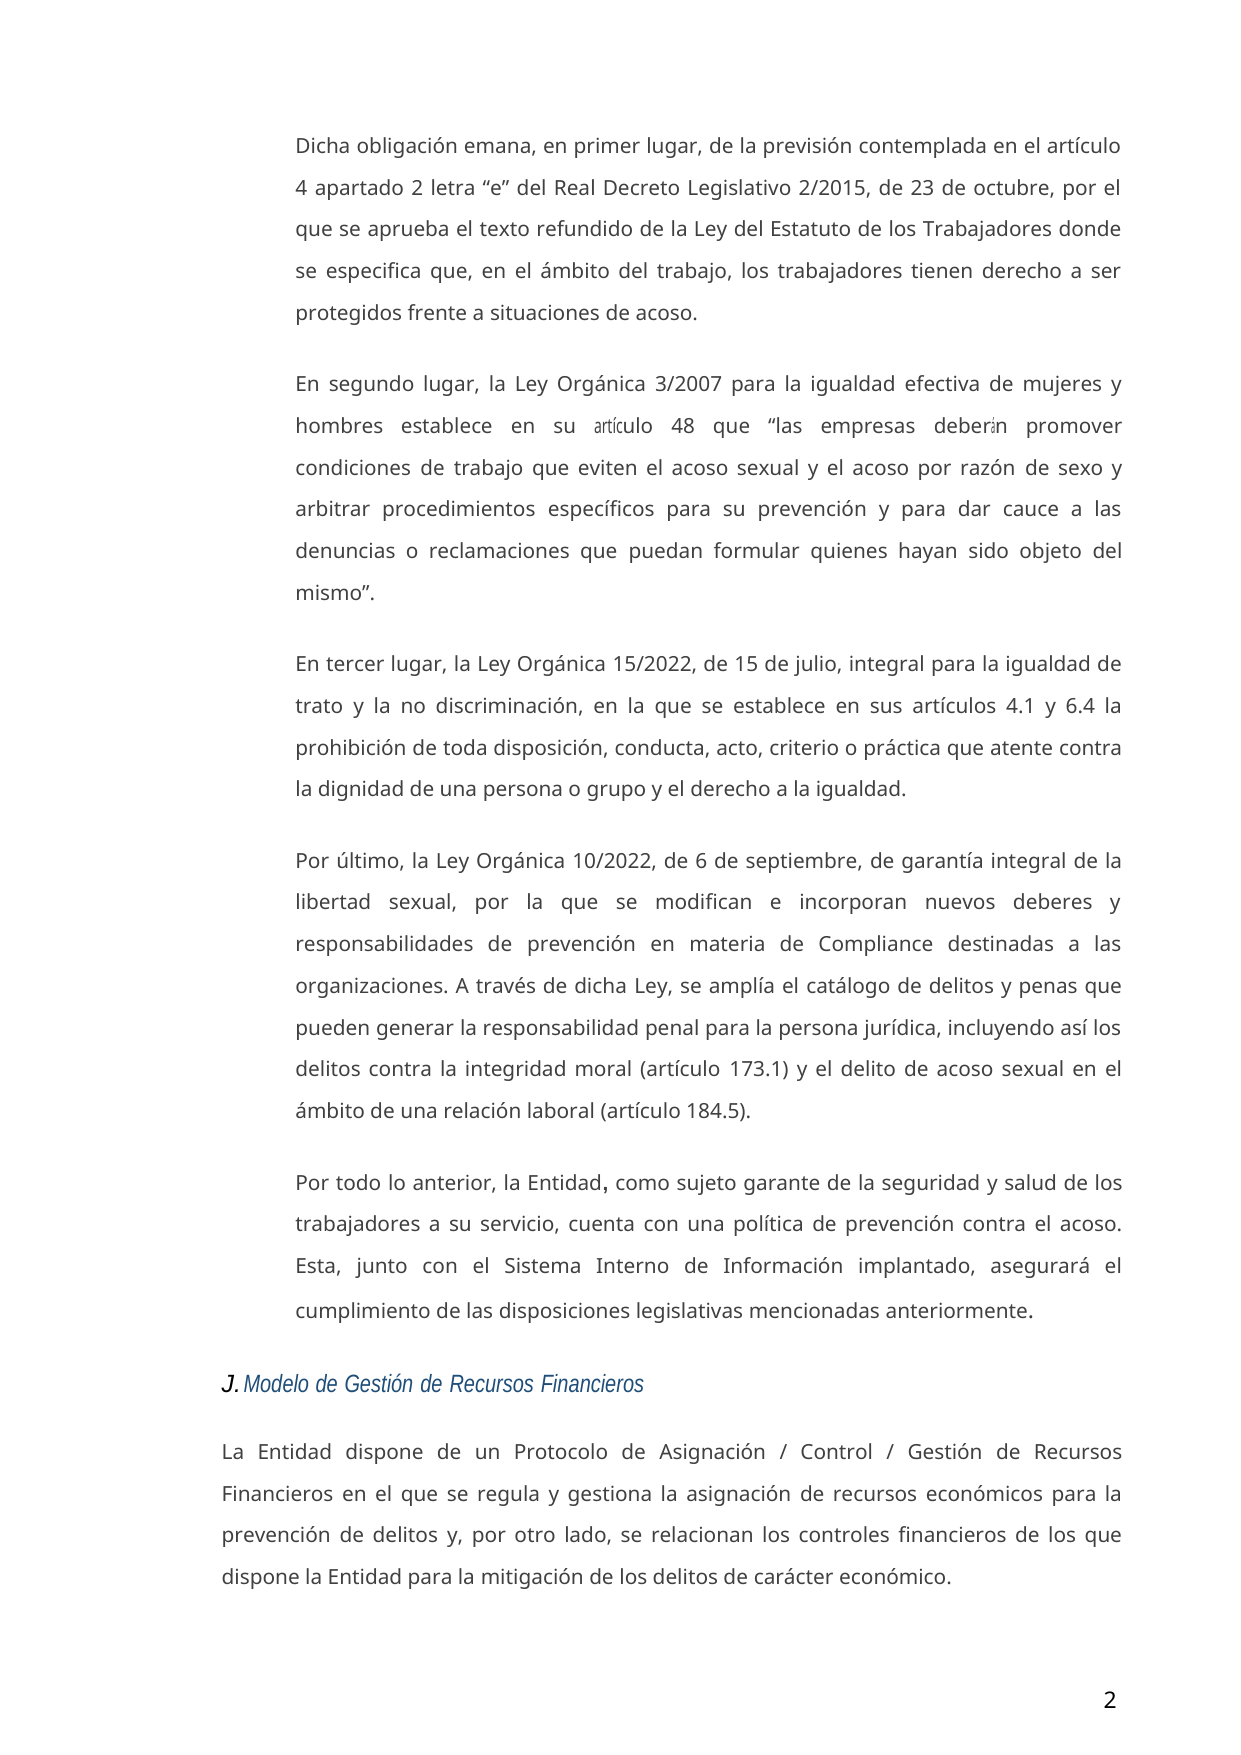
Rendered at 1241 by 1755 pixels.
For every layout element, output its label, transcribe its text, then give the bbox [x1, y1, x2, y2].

text Dicha obligación emana, en primer lugar, de la previsión contemplada en el artículo 4 apartado 2 letra “e” del Real Decreto Legislativo 2/2015, de 23 de octubre, por el que se aprueba el texto refundido de la Ley del Estatuto de los Trabajadores donde se especifica que, en el ámbito del trabajo, los trabajadores tienen derecho a ser protegidos frente a situaciones de acoso. [295, 131, 1122, 327]
text En tercer lugar, la Ley Orgánica 15/2022, de 15 de julio, integral para la igualdad de trato y la no discriminación, en la que se establece en sus artículos 4.1 y 6.4 la prohibición de toda disposición, conducta, acto, criterio o práctica que atente contra la dignidad de una persona o grupo y el derecho a la igualdad. [295, 649, 1123, 803]
text En segundo lugar, la Ley Orgánica 3/2007 para la igualdad efectiva de mujeres y hombres establece en su artículo 48 que “las empresas deberán promover condiciones de trabajo que eviten el acoso sexual y el acoso por razón de sexo y arbitrar procedimientos específicos para su prevención y para dar cauce a las denuncias o reclamaciones que puedan formular quienes hayan sido objeto del mismo”. [295, 369, 1122, 606]
text Por último, la Ley Orgánica 10/2022, de 6 de septiembre, de garantía integral de la libertad sexual, por la que se modifican e incorporan nuevos deberes y responsabilidades de prevención en materia de Compliance destinadas a las organizaciones. A través de dicha Ley, se amplía el catálogo de delitos y penas que pueden generar la responsabilidad penal para la persona jurídica, incluyendo así los delitos contra la integridad moral (artículo 173.1) y el delito de acoso sexual en el ámbito de una relación laboral (artículo 184.5). [295, 846, 1122, 1125]
text Por todo lo anterior, la Entidad, como sujeto garante de la seguridad y salud de los trabajadores a su servicio, cuenta con una política de prevención contra el acoso. Esta, junto con el Sistema Interno de Información implantado, asegurará el cumplimiento de las disposiciones legislativas mencionadas anteriormente. [295, 1168, 1123, 1326]
list Modelo de Gestión de Recursos Financieros [221, 1369, 1136, 1398]
text La Entidad dispone de un Protocolo de Asignación / Control / Gestión de Recursos Financieros en el que se regula y gestiona la asignación de recursos económicos para la prevención de delitos y, por otro lado, se relacionan los controles financieros de los que dispone la Entidad para la mitigación de los delitos de carácter económico. [221, 1437, 1123, 1591]
